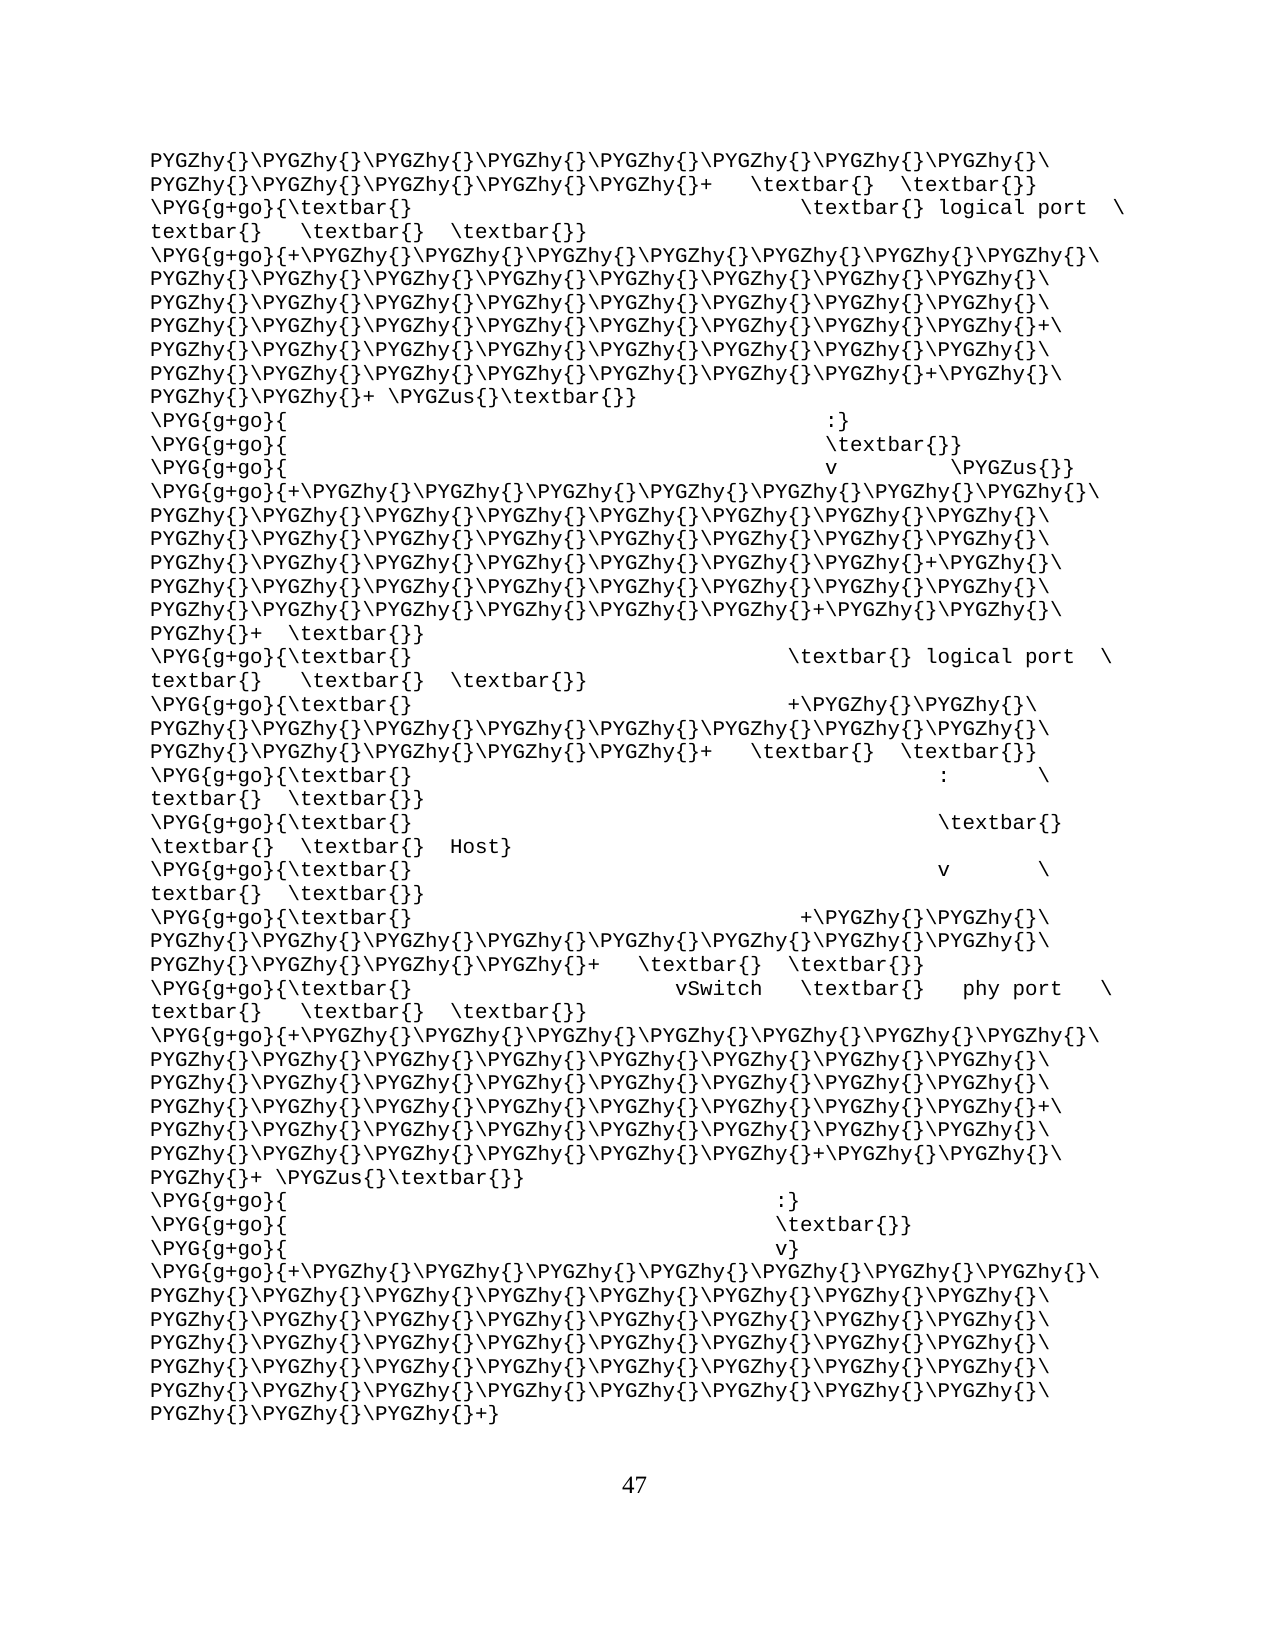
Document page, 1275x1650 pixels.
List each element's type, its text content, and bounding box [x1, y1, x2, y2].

text \PYG{g+go}{+\PYGZhy{}\PYGZhy{}\PYGZhy{}\PYGZhy{}\PYGZhy{}\PYGZhy{}\PYGZhy{}\PYGZhy{}\PYGZhy{}\PYGZhy{}\PYGZhy{}\PYGZhy{}\PYGZhy{}\PYGZhy{}\PYGZhy{}\PYGZhy{}\PYGZhy{}\PYGZhy{}\PYGZhy{}\PYGZhy{}\PYGZhy{}\PYGZhy{}\PYGZhy{}\PYGZhy{}\PYGZhy{}\PYGZhy{}\PYGZhy{}\PYGZhy{}\PYGZhy{}\PYGZhy{}+\PYGZhy{}\PYGZhy{}\PYGZhy{}\PYGZhy{}\PYGZhy{}\PYGZhy{}\PYGZhy{}\PYGZhy{}\PYGZhy{}\PYGZhy{}\PYGZhy{}\PYGZhy{}\PYGZhy{}\PYGZhy{}\PYGZhy{}+\PYGZhy{}\PYGZhy{}\PYGZhy{}+ \textbar{}} [150, 481, 1125, 647]
text \PYG{g+go}{\textbar{} vSwitch \textbar{} phy port \textbar{} \textbar{} \textbar{}} [150, 978, 1125, 1025]
text \PYG{g+go}{\textbar{} \textbar{} \textbar{} \textbar{} Host} [150, 812, 1125, 859]
text \PYG{g+go}{+\PYGZhy{}\PYGZhy{}\PYGZhy{}\PYGZhy{}\PYGZhy{}\PYGZhy{}\PYGZhy{}\PYGZhy{}\PYGZhy{}\PYGZhy{}\PYGZhy{}\PYGZhy{}\PYGZhy{}\PYGZhy{}\PYGZhy{}\PYGZhy{}\PYGZhy{}\PYGZhy{}\PYGZhy{}\PYGZhy{}\PYGZhy{}\PYGZhy{}\PYGZhy{}\PYGZhy{}\PYGZhy{}\PYGZhy{}\PYGZhy{}\PYGZhy{}\PYGZhy{}\PYGZhy{}\PYGZhy{}+\PYGZhy{}\PYGZhy{}\PYGZhy{}\PYGZhy{}\PYGZhy{}\PYGZhy{}\PYGZhy{}\PYGZhy{}\PYGZhy{}\PYGZhy{}\PYGZhy{}\PYGZhy{}\PYGZhy{}\PYGZhy{}+\PYGZhy{}\PYGZhy{}\PYGZhy{}+ \PYGZus{}\textbar{}} [150, 1025, 1125, 1190]
text \PYG{g+go}{+\PYGZhy{}\PYGZhy{}\PYGZhy{}\PYGZhy{}\PYGZhy{}\PYGZhy{}\PYGZhy{}\PYGZhy{}\PYGZhy{}\PYGZhy{}\PYGZhy{}\PYGZhy{}\PYGZhy{}\PYGZhy{}\PYGZhy{}\PYGZhy{}\PYGZhy{}\PYGZhy{}\PYGZhy{}\PYGZhy{}\PYGZhy{}\PYGZhy{}\PYGZhy{}\PYGZhy{}\PYGZhy{}\PYGZhy{}\PYGZhy{}\PYGZhy{}\PYGZhy{}\PYGZhy{}\PYGZhy{}\PYGZhy{}\PYGZhy{}\PYGZhy{}\PYGZhy{}\PYGZhy{}\PYGZhy{}\PYGZhy{}\PYGZhy{}\PYGZhy{}\PYGZhy{}\PYGZhy{}\PYGZhy{}\PYGZhy{}\PYGZhy{}\PYGZhy{}\PYGZhy{}\PYGZhy{}\PYGZhy{}\PYGZhy{}+} [150, 1261, 1125, 1427]
text \PYG{g+go}{\textbar{} \textbar{} logical port \textbar{} \textbar{} \textbar{}} [150, 647, 1125, 694]
text \PYG{g+go}{\textbar{} v \textbar{} \textbar{}} [150, 859, 1125, 907]
text \PYG{g+go}{\textbar{} +\PYGZhy{}\PYGZhy{}\PYGZhy{}\PYGZhy{}\PYGZhy{}\PYGZhy{}\PYGZhy{}\PYGZhy{}\PYGZhy{}\PYGZhy{}\PYGZhy{}\PYGZhy{}\PYGZhy{}\PYGZhy{}+ \textbar{} \textbar{}} [150, 907, 1125, 978]
text \PYG{g+go}{\textbar{} \textbar{} logical port \textbar{} \textbar{} \textbar{}} [150, 197, 1125, 244]
text \PYG{g+go}{ v \PYGZus{}} [150, 457, 1125, 481]
text \PYG{g+go}{\textbar{} +\PYGZhy{}\PYGZhy{}\PYGZhy{}\PYGZhy{}\PYGZhy{}\PYGZhy{}\PYGZhy{}\PYGZhy{}\PYGZhy{}\PYGZhy{}\PYGZhy{}\PYGZhy{}\PYGZhy{}\PYGZhy{}\PYGZhy{}+ \textbar{} \textbar{}} [150, 694, 1125, 765]
text \PYG{g+go}{+\PYGZhy{}\PYGZhy{}\PYGZhy{}\PYGZhy{}\PYGZhy{}\PYGZhy{}\PYGZhy{}\PYGZhy{}\PYGZhy{}\PYGZhy{}\PYGZhy{}\PYGZhy{}\PYGZhy{}\PYGZhy{}\PYGZhy{}\PYGZhy{}\PYGZhy{}\PYGZhy{}\PYGZhy{}\PYGZhy{}\PYGZhy{}\PYGZhy{}\PYGZhy{}\PYGZhy{}\PYGZhy{}\PYGZhy{}\PYGZhy{}\PYGZhy{}\PYGZhy{}\PYGZhy{}\PYGZhy{}+\PYGZhy{}\PYGZhy{}\PYGZhy{}\PYGZhy{}\PYGZhy{}\PYGZhy{}\PYGZhy{}\PYGZhy{}\PYGZhy{}\PYGZhy{}\PYGZhy{}\PYGZhy{}\PYGZhy{}\PYGZhy{}\PYGZhy{}+\PYGZhy{}\PYGZhy{}\PYGZhy{}+ \PYGZus{}\textbar{}} [150, 244, 1125, 410]
text PYGZhy{}\PYGZhy{}\PYGZhy{}\PYGZhy{}\PYGZhy{}\PYGZhy{}\PYGZhy{}\PYGZhy{}\PYGZhy{}\PYGZhy{}\PYGZhy{}\PYGZhy{}\PYGZhy{}+ \textbar{} \textbar{}} [150, 150, 1125, 197]
text \PYG{g+go}{ :} [150, 1190, 1125, 1214]
text \PYG{g+go}{\textbar{} : \textbar{} \textbar{}} [150, 765, 1125, 812]
text \PYG{g+go}{ v} [150, 1238, 1125, 1261]
text \PYG{g+go}{ \textbar{}} [150, 434, 1125, 457]
text \PYG{g+go}{ \textbar{}} [150, 1214, 1125, 1238]
text \PYG{g+go}{ :} [150, 410, 1125, 434]
